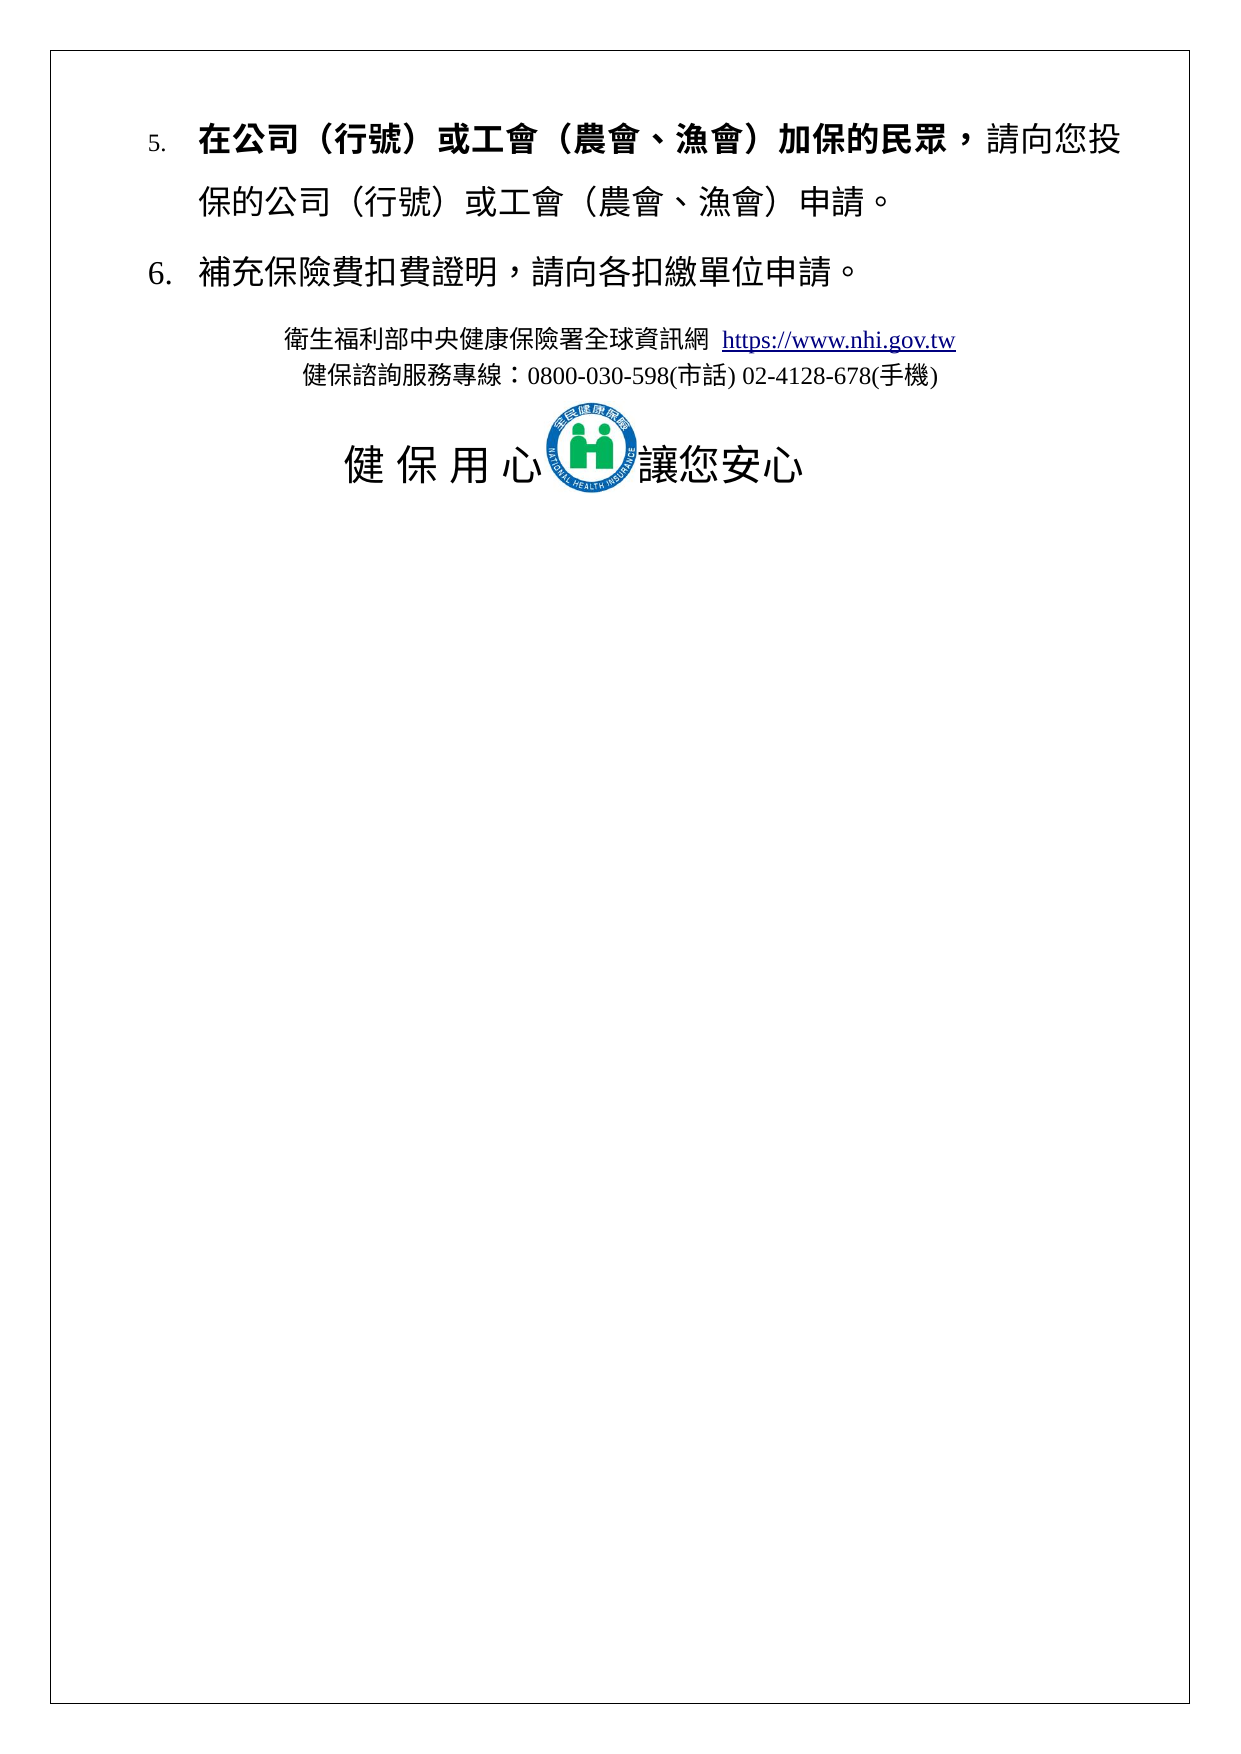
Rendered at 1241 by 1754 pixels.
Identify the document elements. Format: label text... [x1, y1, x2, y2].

text 讓您安心 [638, 421, 1122, 483]
list 在公司（行號）或工會（農會、漁會）加保的民眾，請向您投保的公司（行號）或工會（農會、漁會）申請。 [148, 96, 1122, 221]
text 健保諮詢服務專線：0800-030-598(市話) 02-4128-678(手機) [118, 356, 1122, 392]
text 衛生福利部中央健康保險署全球資訊網 https://www.nhi.gov.tw [118, 319, 1122, 356]
text 健保用心 [343, 421, 543, 483]
list 補充保險費扣費證明，請向各扣繳單位申請。 [148, 228, 1122, 291]
